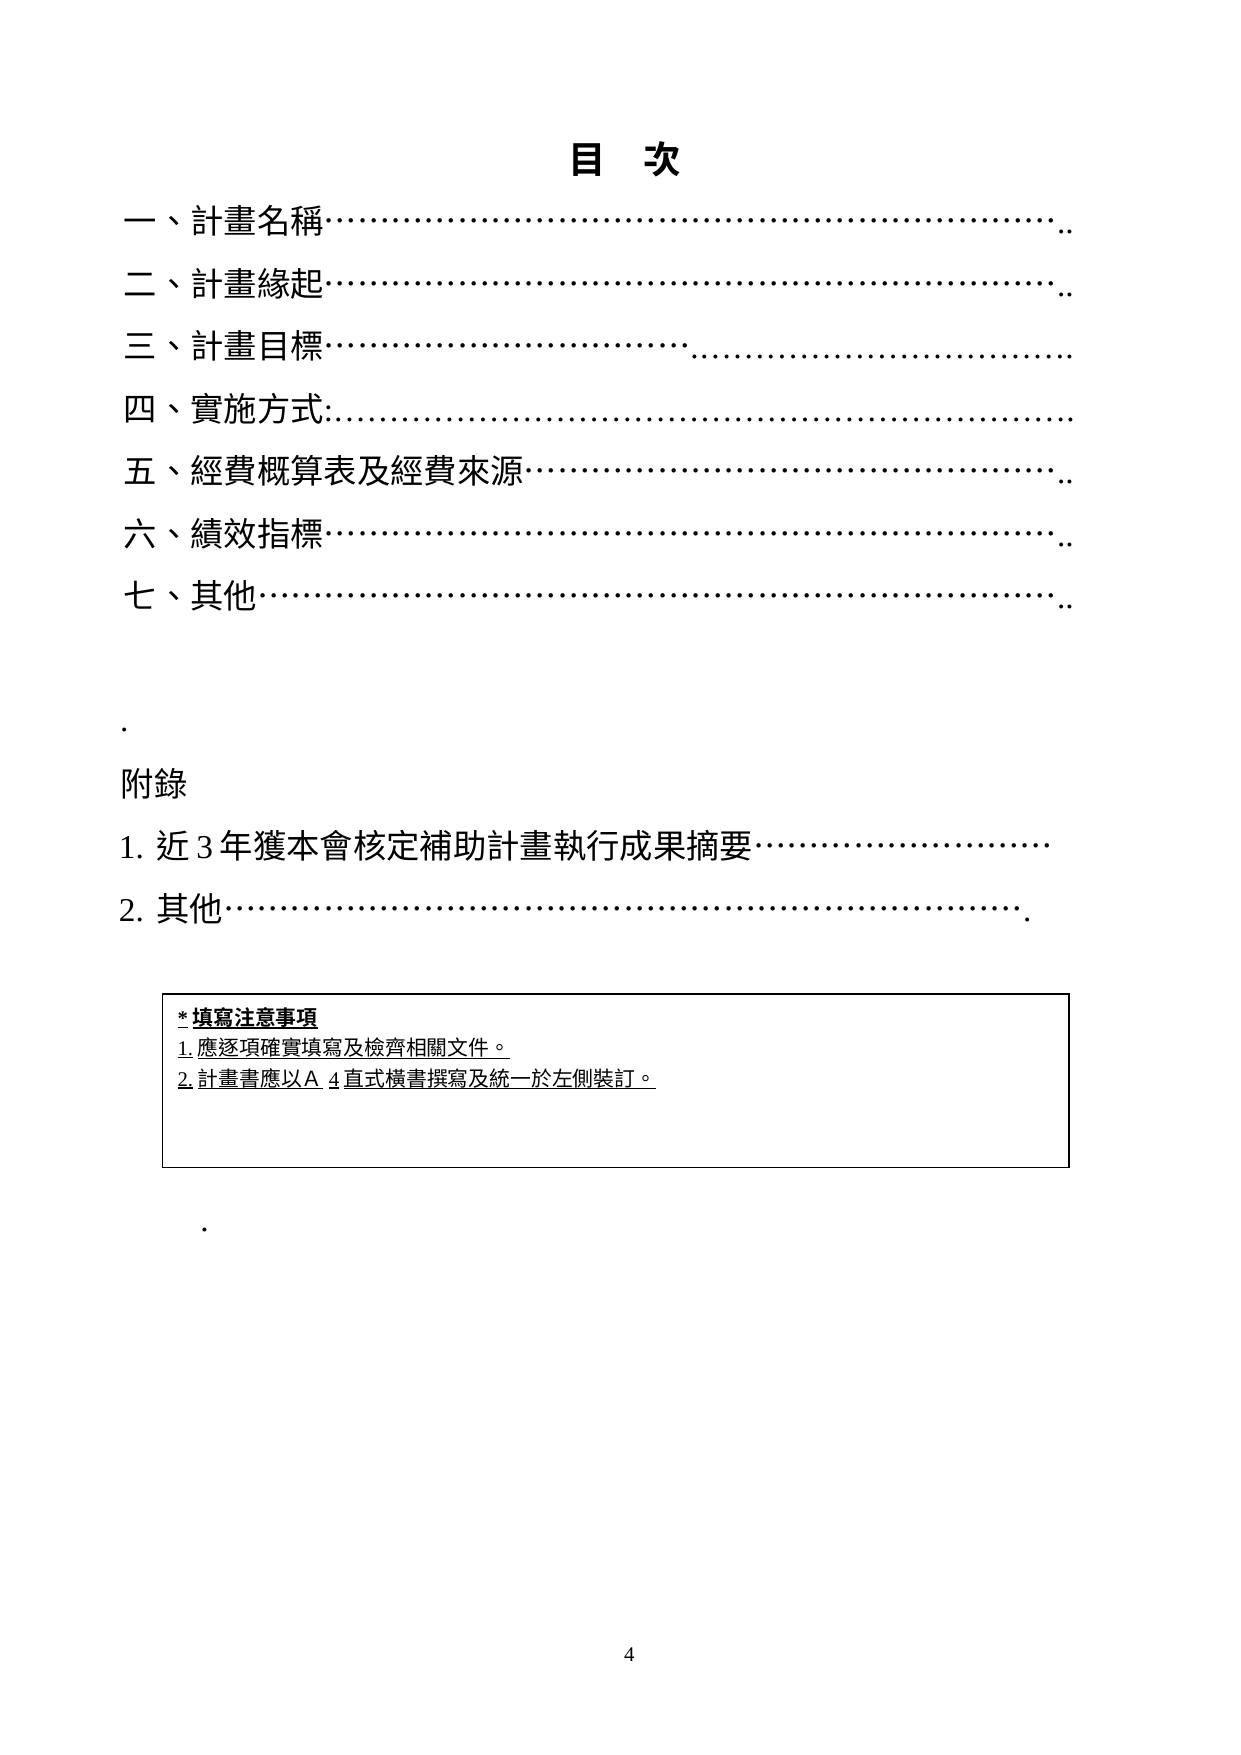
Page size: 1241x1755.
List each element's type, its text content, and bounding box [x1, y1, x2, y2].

text . [200, 1177, 1125, 1240]
text 三、計畫目標…………………………….……………………………. [123, 302, 1125, 365]
list 近3年獲本會核定補助計畫執行成果摘要……………………… [119, 802, 1125, 865]
text 附錄 [121, 740, 1125, 802]
text . [120, 677, 1125, 740]
text 目 次 [124, 115, 1125, 177]
text 六、績效指標………………………………………………………….. [123, 490, 1125, 552]
text 四、實施方式:…………………………………………………………. [123, 365, 1125, 427]
text 五、經費概算表及經費來源………………………………………….. [123, 427, 1125, 490]
text 二、計畫緣起………………………………………………………….. [123, 240, 1125, 302]
text 七、其他……………………………………………………………….. [123, 552, 1125, 615]
list 其他………………………………………………………………. [119, 865, 1125, 927]
text 一、計畫名稱………………………………………………………….. [123, 177, 1125, 240]
